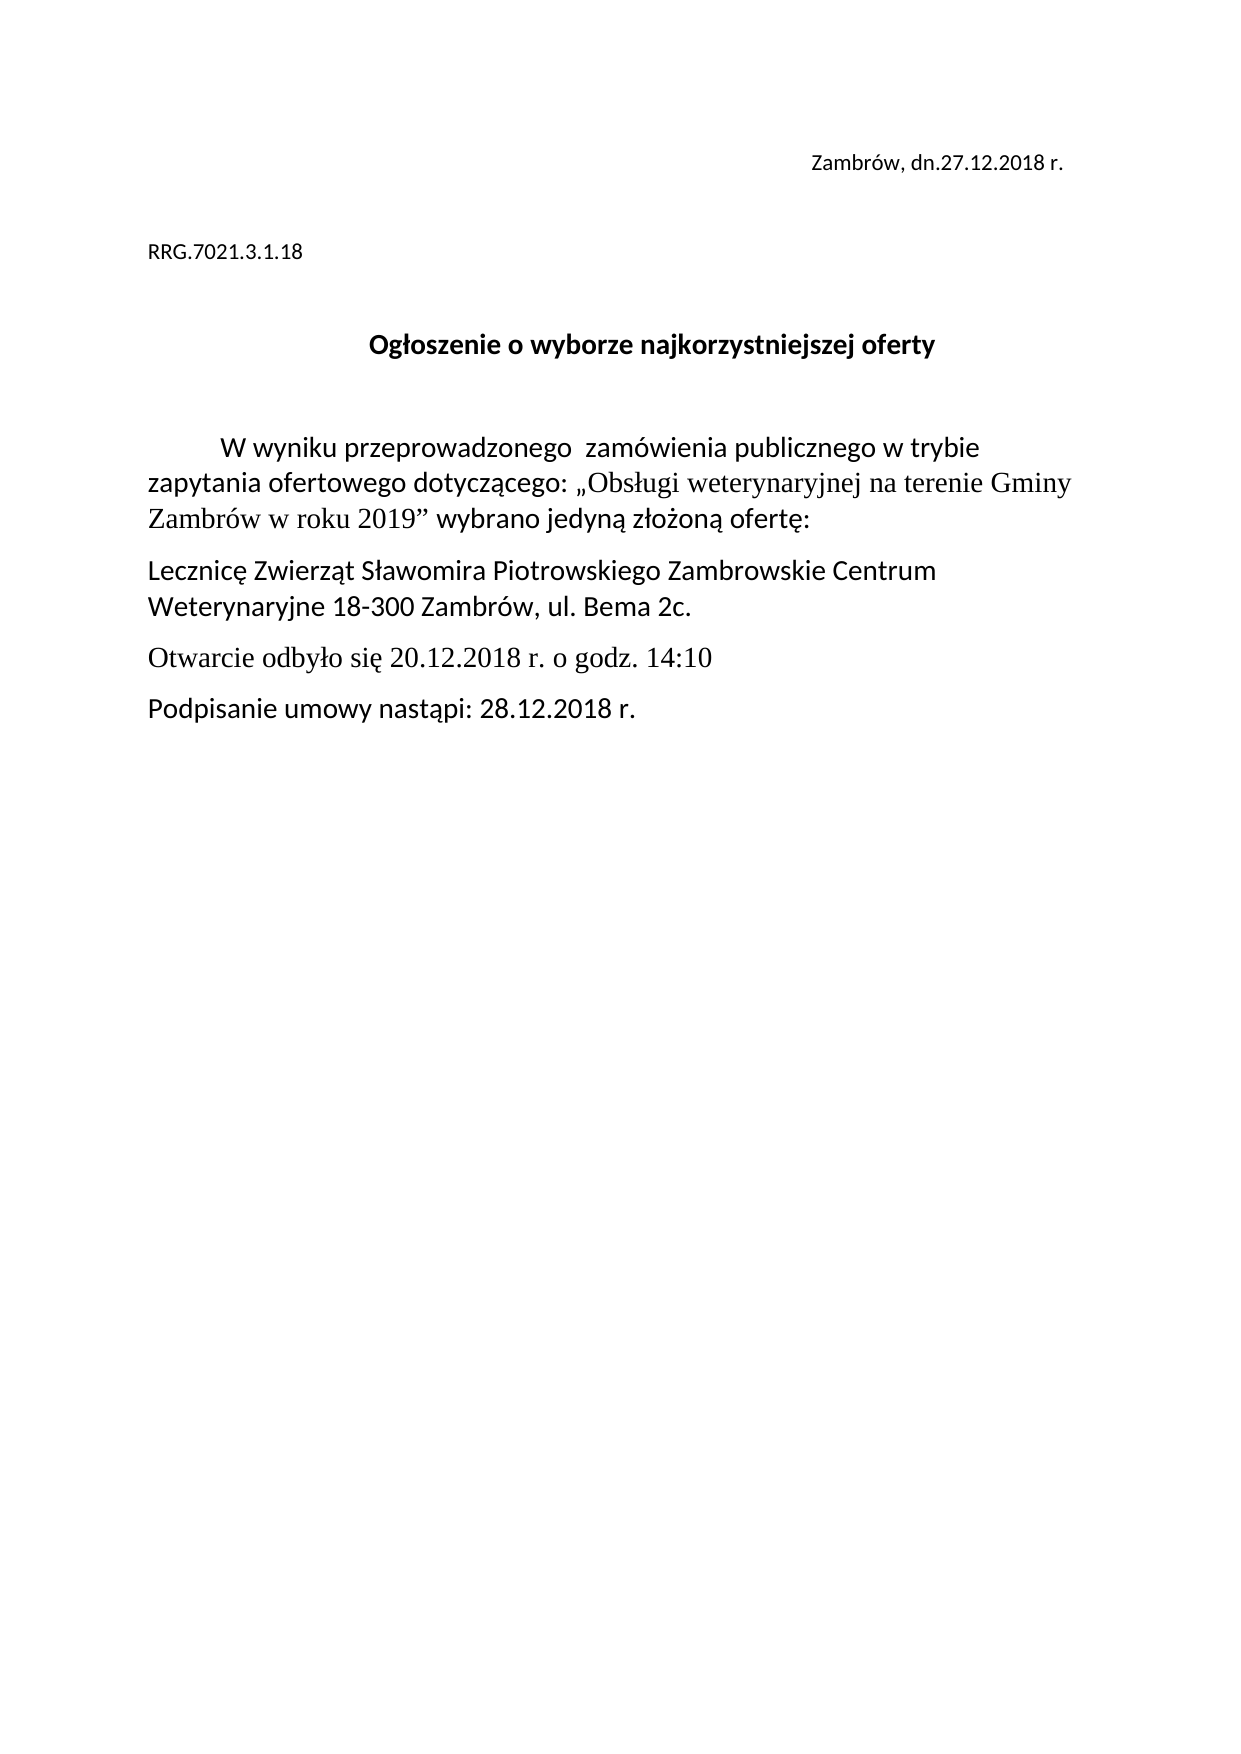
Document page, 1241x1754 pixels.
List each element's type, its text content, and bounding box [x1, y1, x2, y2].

text W wyniku przeprowadzonego zamówienia publicznego w trybie zapytania ofertowego dotyczącego: „Obsługi weterynaryjnej na terenie Gminy Zambrów w roku 2019” wybrano jedyną złożoną ofertę: [148, 429, 1093, 536]
text Zambrów, dn.27.12.2018 r. [148, 148, 1093, 176]
text Podpisanie umowy nastąpi: 28.12.2018 r. [148, 691, 1093, 726]
text RRG.7021.3.1.18 [148, 237, 1093, 265]
text Ogłoszenie o wyborze najkorzystniejszej oferty [148, 326, 1093, 362]
text Otwarcie odbyło się 20.12.2018 r. o godz. 14:10 [148, 640, 1093, 674]
text Lecznicę Zwierząt Sławomira Piotrowskiego Zambrowskie Centrum Weterynaryjne 18-300 Zambrów, ul. Bema 2c. [148, 552, 1093, 624]
